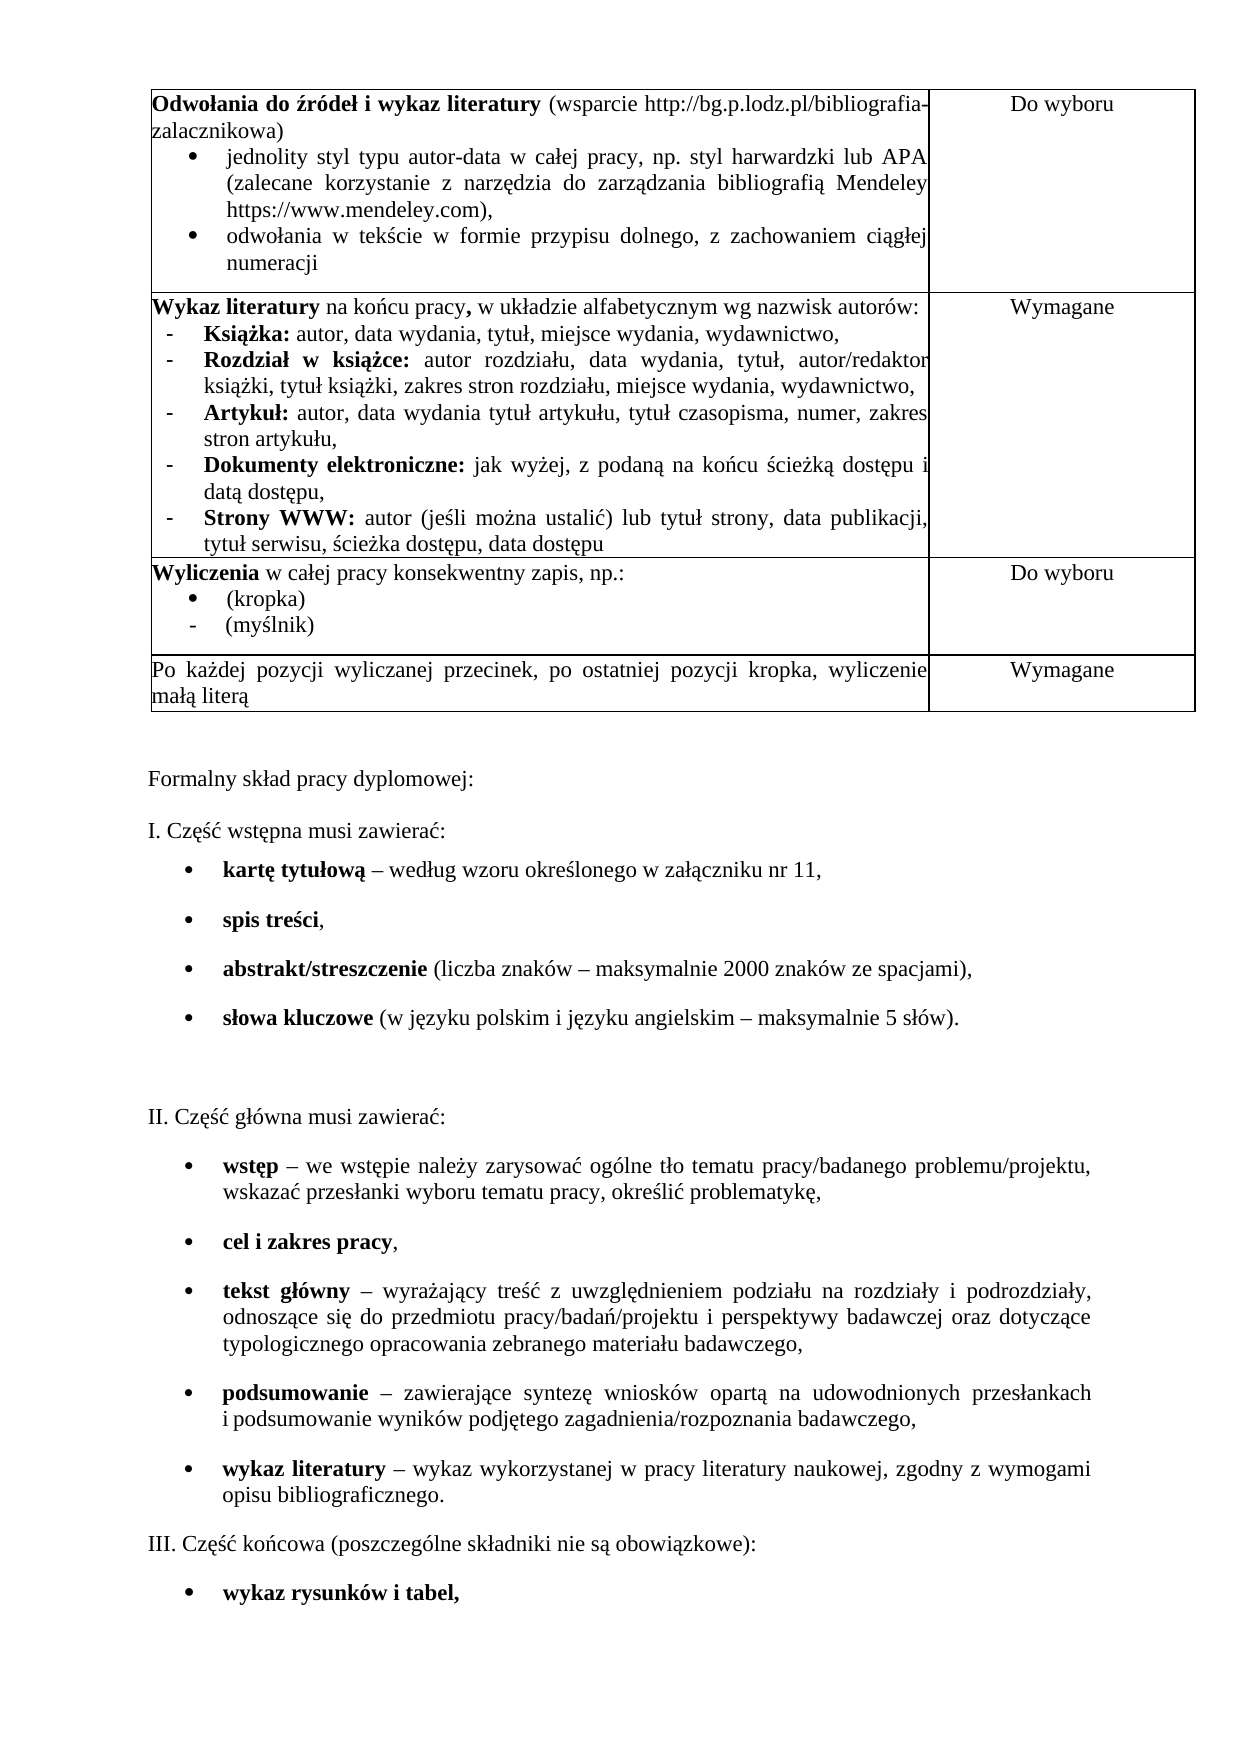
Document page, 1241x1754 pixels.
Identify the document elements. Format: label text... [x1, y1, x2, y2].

table_cell [147, 292, 151, 557]
table_cell Wymagane [930, 293, 1194, 557]
table_cell Wykaz literatury na końcu pracy, w układzie alfabetycznym wg nazwisk autorów: Książka: autor, data wydania, tytuł, miejsce wydania, wydawnictwo, Rozdział w książce: autor rozdziału, data wydania, tytuł, autor/redaktor książki, tytuł książki, zakres stron rozdziału, miejsce wydania, wydawnictwo, Artykuł: autor, data wydania tytuł artykułu, tytuł czasopisma, numer, zakres stron artykułu, Dokumenty elektroniczne: jak wyżej, z podaną na końcu ścieżką dostępu i datą dostępu, Strony WWW: autor (jeśli można ustalić) lub tytuł strony, data publikacji, tytuł serwisu, ścieżka dostępu, data dostępu [152, 293, 928, 557]
list słowa kluczowe (w języku polskim i języku angielskim – maksymalnie 5 słów). [185, 1004, 1093, 1031]
list podsumowanie – zawierające syntezę wniosków opartą na udowodnionych przesłankach i podsumowanie wyników podjętego zagadnienia/rozpoznania badawczego, [185, 1379, 1093, 1432]
list spis treści, [185, 906, 1093, 932]
text Formalny skład pracy dyplomowej: [148, 765, 1093, 791]
table_cell [147, 89, 151, 292]
table_cell Wyliczenia w całej pracy konsekwentny zapis, np.: (kropka) - (myślnik) [152, 558, 928, 654]
text II. Część główna musi zawierać: [148, 1103, 1093, 1129]
list wstęp – we wstępie należy zarysować ogólne tło tematu pracy/badanego problemu/projektu, wskazać przesłanki wyboru tematu pracy, określić problematykę, [185, 1152, 1093, 1205]
list tekst główny – wyrażający treść z uwzględnieniem podziału na rozdziały i podrozdziały, odnoszące się do przedmiotu pracy/badań/projektu i perspektywy badawczej oraz dotyczące typologicznego opracowania zebranego materiału badawczego, [185, 1277, 1093, 1356]
text III. Część końcowa (poszczególne składniki nie są obowiązkowe): [148, 1530, 1093, 1557]
table_cell [147, 654, 151, 711]
table_cell Odwołania do źródeł i wykaz literatury (wsparcie http://bg.p.lodz.pl/bibliografia-zalacznikowa) jednolity styl typu autor-data w całej pracy, np. styl harwardzki lub APA (zalecane korzystanie z narzędzia do zarządzania bibliografią Mendeley https://www.mendeley.com), odwołania w tekście w formie przypisu dolnego, z zachowaniem ciągłej numeracji [152, 90, 928, 292]
list wykaz rysunków i tabel, [185, 1579, 1093, 1606]
list abstrakt/streszczenie (liczba znaków – maksymalnie 2000 znaków ze spacjami), [185, 955, 1093, 981]
table_cell Do wyboru [930, 558, 1194, 654]
table_cell Do wyboru [930, 90, 1194, 292]
text I. Część wstępna musi zawierać: [148, 818, 1093, 844]
table_cell [147, 557, 151, 654]
list kartę tytułową – według wzoru określonego w załączniku nr 11, [185, 856, 1093, 883]
table_cell Wymagane [930, 656, 1194, 711]
list cel i zakres pracy, [185, 1228, 1093, 1254]
table_cell Po każdej pozycji wyliczanej przecinek, po ostatniej pozycji kropka, wyliczenie małą literą [152, 656, 928, 711]
list wykaz literatury – wykaz wykorzystanej w pracy literatury naukowej, zgodny z wymogami opisu bibliograficznego. [185, 1454, 1093, 1507]
